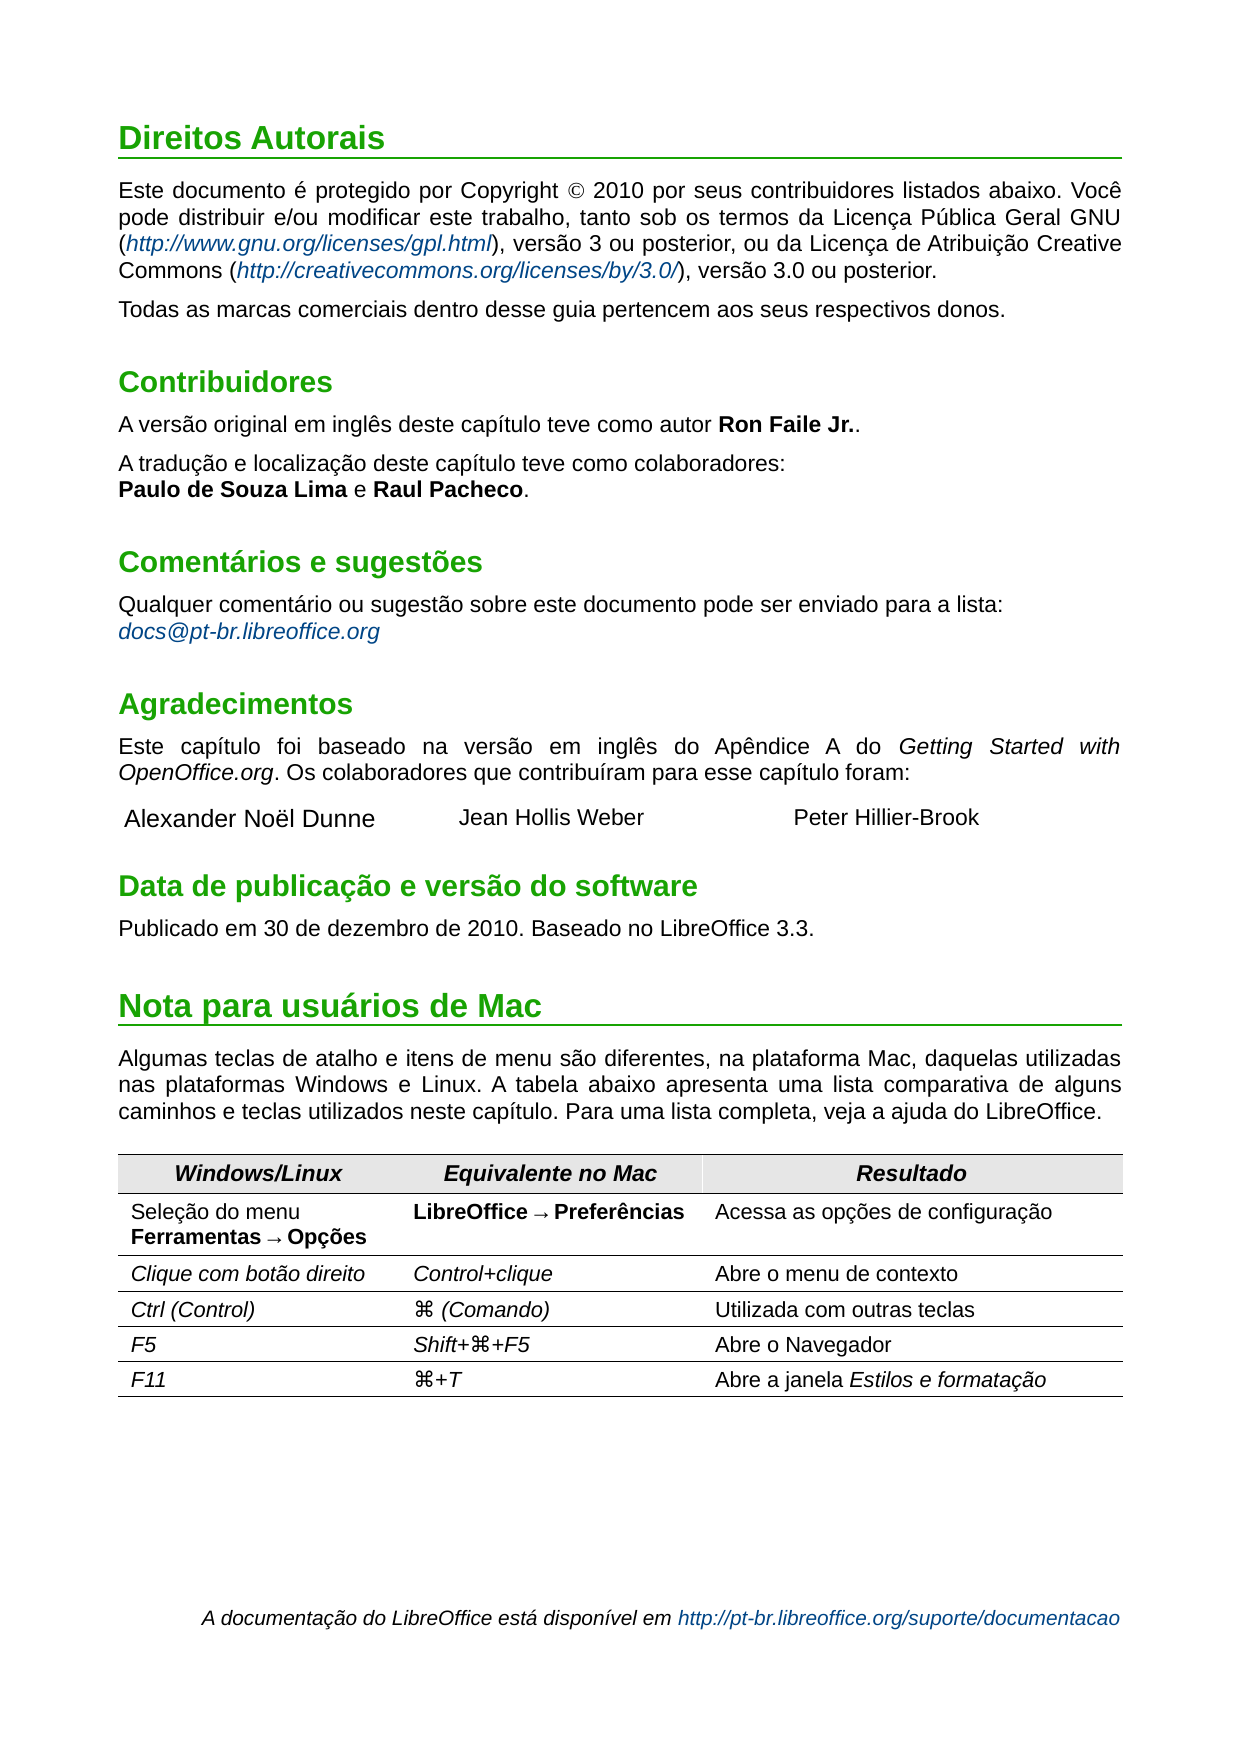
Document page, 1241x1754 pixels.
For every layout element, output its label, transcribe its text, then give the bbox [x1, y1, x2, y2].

subtitle Nota para usuários de Mac [118, 986, 1122, 1024]
table_header Windows/Linux [118, 1155, 401, 1193]
text Todas as marcas comerciais dentro desse guia pertencem aos seus respectivos donos. [118, 296, 1122, 322]
text Publicado em 30 de dezembro de 2010. Baseado no LibreOffice 3.3. [118, 915, 1122, 941]
text Este documento é protegido por Copyright © 2010 por seus contribuidores listados abaixo. Você pode distribuir e/ou modificar este trabalho, tanto sob os termos da Licença Pública Geral GNU (http://www.gnu.org/licenses/gpl.html), versão 3 ou posterior, ou da Licença de Atribuição Creative Commons (http://creativecommons.org/licenses/by/3.0/), versão 3.0 ou posterior. [118, 177, 1122, 283]
text Algumas teclas de atalho e itens de menu são diferentes, na plataforma Mac, daquelas utilizadas nas plataformas Windows e Linux. A tabela abaixo apresenta uma lista comparativa de alguns caminhos e teclas utilizados neste capítulo. Para uma lista completa, veja a ajuda do LibreOffice. [118, 1045, 1122, 1124]
table_cell Abre o Navegador [703, 1327, 1123, 1361]
table_header Jean Hollis Weber [453, 798, 788, 838]
table_cell Acessa as opções de configuração [703, 1194, 1123, 1255]
text Comentários e sugestões [118, 544, 1122, 579]
table_cell Control+clique [401, 1256, 702, 1291]
table_cell F11 [118, 1362, 401, 1396]
table_header Alexander Noël Dunne [118, 798, 453, 838]
table_cell Abre a janela Estilos e formatação [703, 1362, 1123, 1396]
table_cell z+T [401, 1362, 702, 1396]
subtitle Direitos Autorais [118, 118, 1122, 157]
text Contribuidores [118, 364, 1122, 398]
table_cell Abre o menu de contexto [703, 1256, 1123, 1291]
table_cell Utilizada com outras teclas [703, 1292, 1123, 1326]
table_cell Seleção do menu Ferramentas → Opções [118, 1194, 401, 1255]
text A tradução e localização deste capítulo teve como colaboradores: Paulo de Souza Lima e Raul Pacheco. [118, 450, 1122, 502]
table_header Resultado [703, 1155, 1123, 1193]
text A versão original em inglês deste capítulo teve como autor Ron Faile Jr.. [118, 411, 1122, 437]
table_cell F5 [118, 1327, 401, 1361]
table_cell Clique com botão direito [118, 1256, 401, 1291]
text Este capítulo foi baseado na versão em inglês do Apêndice A do Getting Started with OpenOffice.org. Os colaboradores que contribuíram para esse capítulo foram: [118, 733, 1122, 786]
table_cell Ctrl (Control) [118, 1292, 401, 1326]
table_header Peter Hillier-Brook [788, 798, 1122, 838]
text Qualquer comentário ou sugestão sobre este documento pode ser enviado para a lista: docs@pt-br.libreoffice.org [118, 591, 1122, 644]
text Data de publicação e versão do software [118, 868, 1122, 902]
table_cell Shift+z+F5 [401, 1327, 702, 1361]
table_cell LibreOffice → Preferências [401, 1194, 702, 1255]
table_cell z (Comando) [401, 1292, 702, 1326]
table_header Equivalente no Mac [401, 1155, 702, 1193]
text Agradecimentos [118, 686, 1122, 721]
